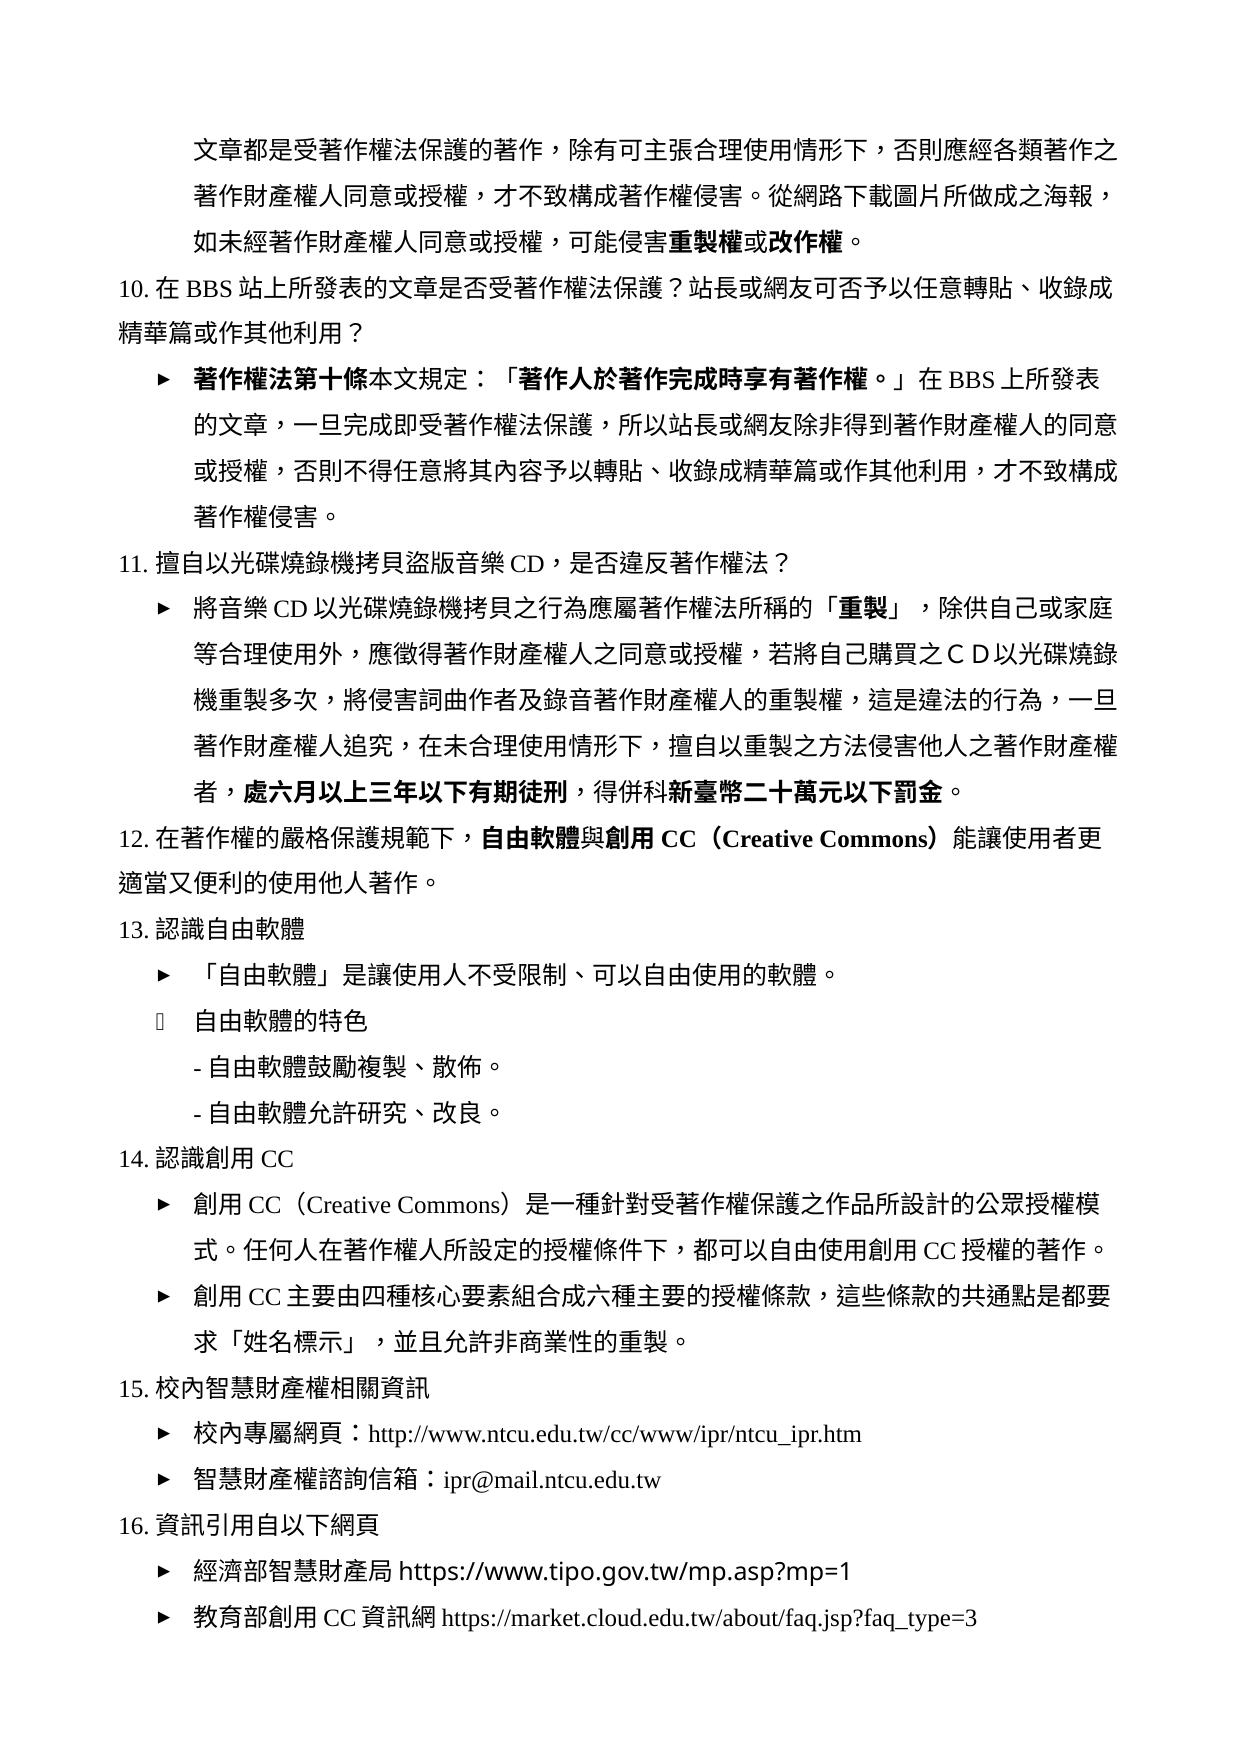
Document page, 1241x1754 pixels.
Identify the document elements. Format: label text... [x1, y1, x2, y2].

text 11. 擅自以光碟燒錄機拷貝盜版音樂CD，是否違反著作權法？ [118, 535, 1122, 581]
text 13. 認識自由軟體 [118, 902, 1122, 948]
list 智慧財產權諮詢信箱：ipr@mail.ntcu.edu.tw [156, 1452, 1122, 1498]
list 創用CC主要由四種核心要素組合成六種主要的授權條款，這些條款的共通點是都要求「姓名標示」，並且允許非商業性的重製。 [156, 1269, 1122, 1360]
list 著作權法第十條本文規定：「著作人於著作完成時享有著作權。」在BBS上所發表的文章，一旦完成即受著作權法保護，所以站長或網友除非得到著作財產權人的同意或授權，否則不得任意將其內容予以轉貼、收錄成精華篇或作其他利用，才不致構成著作權侵害。 [156, 352, 1122, 535]
text 12. 在著作權的嚴格保護規範下，自由軟體與創用CC（Creative Commons）能讓使用者更適當又便利的使用他人著作。 [118, 810, 1122, 902]
list 「自由軟體」是讓使用人不受限制、可以自由使用的軟體。 [156, 948, 1122, 994]
list 自由軟體的特色 - 自由軟體鼓勵複製、散佈。 - 自由軟體允許研究、改良。 [156, 994, 1122, 1131]
list 教育部創用CC資訊網https://market.cloud.edu.tw/about/faq.jsp?faq_type=3 [156, 1589, 1122, 1635]
text 10. 在BBS站上所發表的文章是否受著作權法保護？站長或網友可否予以任意轉貼、收錄成精華篇或作其他利用？ [118, 260, 1122, 352]
list 創用CC（Creative Commons）是一種針對受著作權保護之作品所設計的公眾授權模式。任何人在著作權人所設定的授權條件下，都可以自由使用創用CC授權的著作。 [156, 1177, 1122, 1269]
text 14. 認識創用CC [118, 1131, 1122, 1177]
list 校內專屬網頁：http://www.ntcu.edu.tw/cc/www/ipr/ntcu_ipr.htm [156, 1406, 1122, 1452]
list 從網頁上將他人電腦軟體、歌曲、圖片或文章下載使用，或將個人之電腦軟體、歌曲、圖片或文章上載到學校的FTP站上，都是一種重製行為，而電腦軟體、歌曲、圖片或文章都是受著作權法保護的著作，除有可主張合理使用情形下，否則應經各類著作之著作財產權人同意或授權，才不致構成著作權侵害。從網路下載圖片所做成之海報，如未經著作財產權人同意或授權，可能侵害重製權或改作權。 [156, 123, 1122, 260]
text 15. 校內智慧財產權相關資訊 [118, 1360, 1122, 1406]
list 將音樂CD以光碟燒錄機拷貝之行為應屬著作權法所稱的「重製」，除供自己或家庭等合理使用外，應徵得著作財產權人之同意或授權，若將自己購買之ＣＤ以光碟燒錄機重製多次，將侵害詞曲作者及錄音著作財產權人的重製權，這是違法的行為，一旦著作財產權人追究，在未合理使用情形下，擅自以重製之方法侵害他人之著作財產權者，處六月以上三年以下有期徒刑，得併科新臺幣二十萬元以下罰金。 [156, 581, 1122, 810]
text 16. 資訊引用自以下網頁 [118, 1498, 1122, 1544]
list 經濟部智慧財產局https://www.tipo.gov.tw/mp.asp?mp=1 [156, 1544, 1122, 1589]
